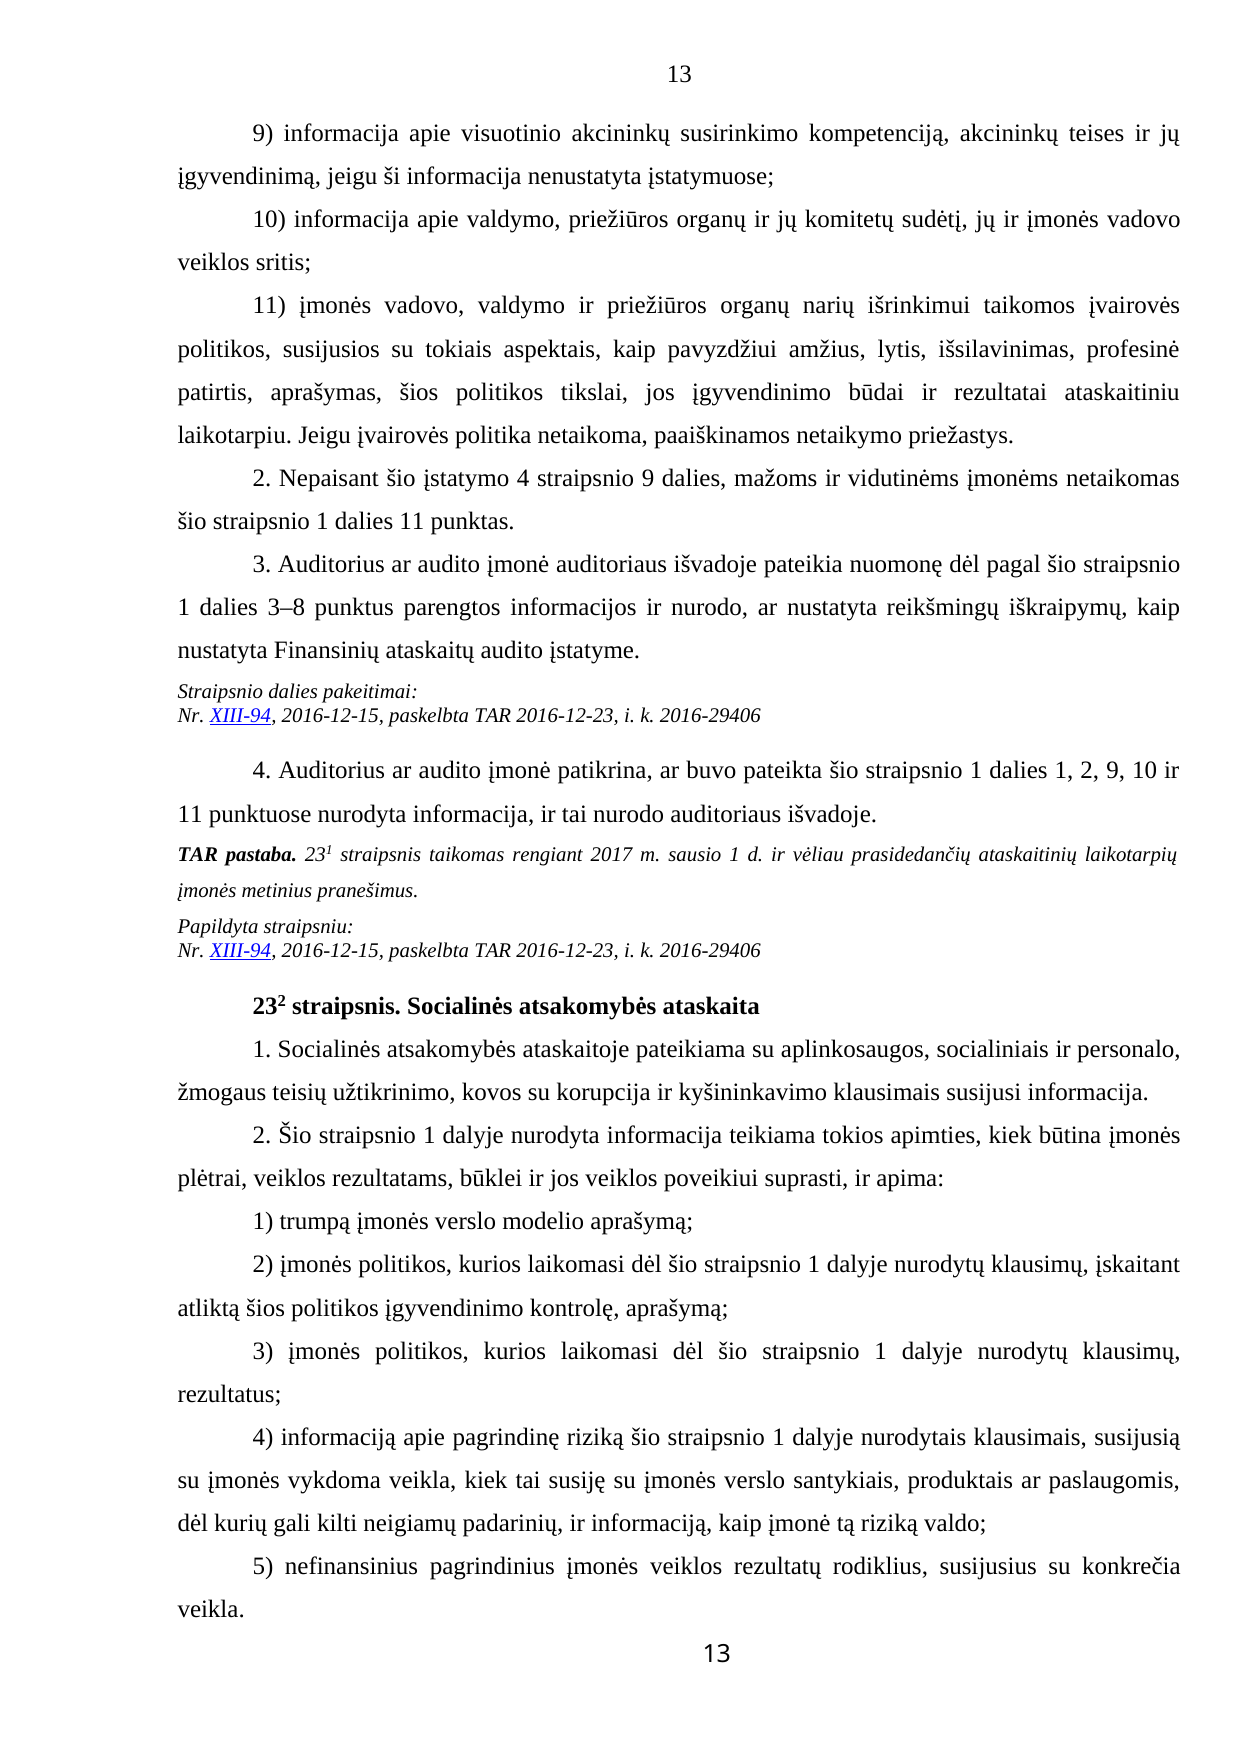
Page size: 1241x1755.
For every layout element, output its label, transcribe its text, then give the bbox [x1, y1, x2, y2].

text 232 straipsnis. Socialinės atsakomybės ataskaita [177, 991, 1181, 1019]
text Papildyta straipsniu: [177, 914, 1181, 938]
text 9) informacija apie visuotinio akcininkų susirinkimo kompetenciją, akcininkų teises ir jų įgyvendinimą, jeigu ši informacija nenustatyta įstatymuose; [177, 118, 1181, 190]
text 11) įmonės vadovo, valdymo ir priežiūros organų narių išrinkimui taikomos įvairovės politikos, susijusios su tokiais aspektais, kaip pavyzdžiui amžius, lytis, išsilavinimas, profesinė patirtis, aprašymas, šios politikos tikslai, jos įgyvendinimo būdai ir rezultatai ataskaitiniu laikotarpiu. Jeigu įvairovės politika netaikoma, paaiškinamos netaikymo priežastys. [177, 291, 1181, 449]
text 1) trumpą įmonės verslo modelio aprašymą; [177, 1206, 1181, 1235]
text 2. Nepaisant šio įstatymo 4 straipsnio 9 dalies, mažoms ir vidutinėms įmonėms netaikomas šio straipsnio 1 dalies 11 punktas. [177, 463, 1181, 535]
text TAR pastaba. 231 straipsnis taikomas rengiant 2017 m. sausio 1 d. ir vėliau prasidedančių ataskaitinių laikotarpių įmonės metinius pranešimus. [177, 842, 1181, 902]
text 4) informaciją apie pagrindinę riziką šio straipsnio 1 dalyje nurodytais klausimais, susijusią su įmonės vykdoma veikla, kiek tai susiję su įmonės verslo santykiais, produktais ar paslaugomis, dėl kurių gali kilti neigiamų padarinių, ir informaciją, kaip įmonė tą riziką valdo; [177, 1422, 1181, 1537]
text Nr. XIII-94, 2016-12-15, paskelbta TAR 2016-12-23, i. k. 2016-29406 [177, 938, 1181, 962]
text 4. Auditorius ar audito įmonė patikrina, ar buvo pateikta šio straipsnio 1 dalies 1, 2, 9, 10 ir 11 punktuose nurodyta informacija, ir tai nurodo auditoriaus išvadoje. [177, 756, 1181, 827]
text 10) informacija apie valdymo, priežiūros organų ir jų komitetų sudėtį, jų ir įmonės vadovo veiklos sritis; [177, 204, 1181, 276]
text 3) įmonės politikos, kurios laikomasi dėl šio straipsnio 1 dalyje nurodytų klausimų, rezultatus; [177, 1336, 1181, 1408]
text 1. Socialinės atsakomybės ataskaitoje pateikiama su aplinkosaugos, socialiniais ir personalo, žmogaus teisių užtikrinimo, kovos su korupcija ir kyšininkavimo klausimais susijusi informacija. [177, 1034, 1181, 1106]
text Straipsnio dalies pakeitimai: [177, 679, 1181, 703]
text Nr. XIII-94, 2016-12-15, paskelbta TAR 2016-12-23, i. k. 2016-29406 [177, 703, 1181, 727]
text 2. Šio straipsnio 1 dalyje nurodyta informacija teikiama tokios apimties, kiek būtina įmonės plėtrai, veiklos rezultatams, būklei ir jos veiklos poveikiui suprasti, ir apima: [177, 1120, 1181, 1192]
text 3. Auditorius ar audito įmonė auditoriaus išvadoje pateikia nuomonę dėl pagal šio straipsnio 1 dalies 3–8 punktus parengtos informacijos ir nurodo, ar nustatyta reikšmingų iškraipymų, kaip nustatyta Finansinių ataskaitų audito įstatyme. [177, 549, 1181, 664]
text 5) nefinansinius pagrindinius įmonės veiklos rezultatų rodiklius, susijusius su konkrečia veikla. [177, 1551, 1181, 1623]
text 2) įmonės politikos, kurios laikomasi dėl šio straipsnio 1 dalyje nurodytų klausimų, įskaitant atliktą šios politikos įgyvendinimo kontrolę, aprašymą; [177, 1249, 1181, 1321]
